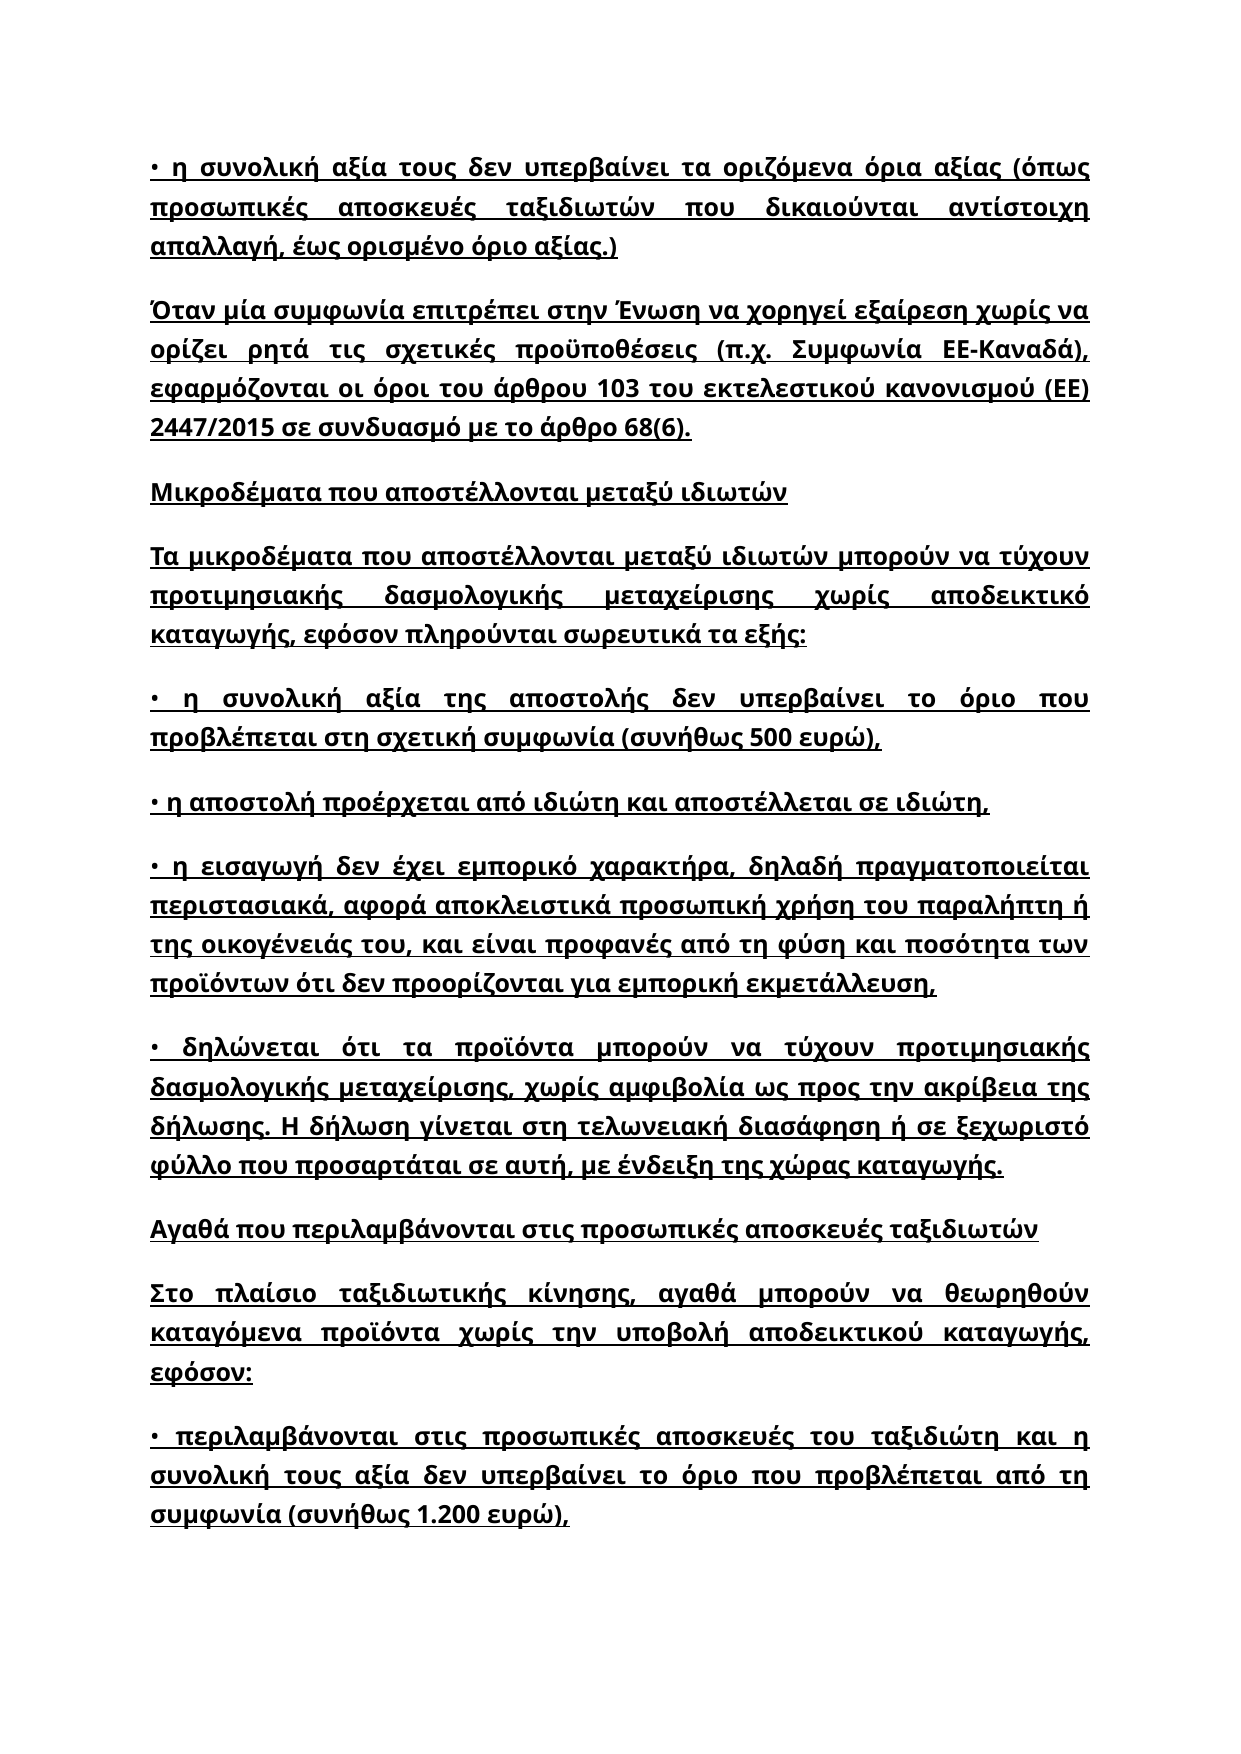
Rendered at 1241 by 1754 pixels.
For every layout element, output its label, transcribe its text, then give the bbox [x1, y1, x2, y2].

text προτιμησιακής δασμολογικής μεταχείρισης χωρίς αποδεικτικό [150, 569, 1090, 606]
text Στο πλαίσιο ταξιδιωτικής κίνησης, αγαθά μπορούν να θεωρηθούν [150, 1276, 1090, 1305]
text περιστασιακά, αφορά αποκλειστικά προσωπική χρήση του παραλήπτη ή [150, 879, 1090, 916]
text • η συνολική αξία της αποστολής δεν υπερβαίνει το όριο που [150, 681, 1090, 710]
text προσωπικές αποσκευές ταξιδιωτών που δικαιούνται αντίστοιχη [150, 181, 1090, 218]
text • δηλώνεται ότι τα προϊόντα μπορούν να τύχουν προτιμησιακής [150, 1030, 1090, 1059]
text Τα μικροδέματα που αποστέλλονται μεταξύ ιδιωτών μπορούν να τύχουν [150, 538, 1090, 567]
text • η αποστολή προέρχεται από ιδιώτη και αποστέλλεται σε ιδιώτη, [150, 784, 1090, 818]
text προϊόντων ότι δεν προορίζονται για εμπορική εκμετάλλευση, [150, 957, 1090, 1000]
text Μικροδέματα που αποστέλλονται μεταξύ ιδιωτών [150, 474, 1090, 508]
text συμφωνία (συνήθως 1.200 ευρώ), [150, 1488, 1090, 1531]
text 2447/2015 σε συνδυασμό με το άρθρο 68(6). [150, 402, 1090, 444]
text δήλωσης. Η δήλωση γίνεται στη τελωνειακή διασάφηση ή σε ξεχωριστό [150, 1100, 1090, 1137]
text • η εισαγωγή δεν έχει εμπορικό χαρακτήρα, δηλαδή πραγματοποιείται [150, 848, 1090, 877]
text απαλλαγή, έως ορισμένο όριο αξίας.) [150, 220, 1090, 262]
text εφόσον: [150, 1346, 1090, 1388]
text • περιλαμβάνονται στις προσωπικές αποσκευές του ταξιδιώτη και η [150, 1418, 1090, 1447]
text ορίζει ρητά τις σχετικές προϋποθέσεις (π.χ. Συμφωνία ΕΕ-Καναδά), [150, 323, 1090, 361]
text προβλέπεται στη σχετική συμφωνία (συνήθως 500 ευρώ), [150, 712, 1090, 754]
text συνολική τους αξία δεν υπερβαίνει το όριο που προβλέπεται από τη [150, 1449, 1090, 1486]
text δασμολογικής μεταχείρισης, χωρίς αμφιβολία ως προς την ακρίβεια της [150, 1061, 1090, 1098]
text φύλλο που προσαρτάται σε αυτή, με ένδειξη της χώρας καταγωγής. [150, 1139, 1090, 1182]
text Όταν μία συμφωνία επιτρέπει στην Ένωση να χορηγεί εξαίρεση χωρίς να [150, 292, 1090, 321]
text εφαρμόζονται οι όροι του άρθρου 103 του εκτελεστικού κανονισμού (ΕΕ) [150, 362, 1090, 400]
text καταγόμενα προϊόντα χωρίς την υποβολή αποδεικτικού καταγωγής, [150, 1307, 1090, 1344]
text της οικογένειάς του, και είναι προφανές από τη φύση και ποσότητα των [150, 918, 1090, 956]
text καταγωγής, εφόσον πληρούνται σωρευτικά τα εξής: [150, 608, 1090, 651]
text Αγαθά που περιλαμβάνονται στις προσωπικές αποσκευές ταξιδιωτών [150, 1212, 1090, 1246]
text • η συνολική αξία τους δεν υπερβαίνει τα οριζόμενα όρια αξίας (όπως [150, 150, 1090, 179]
